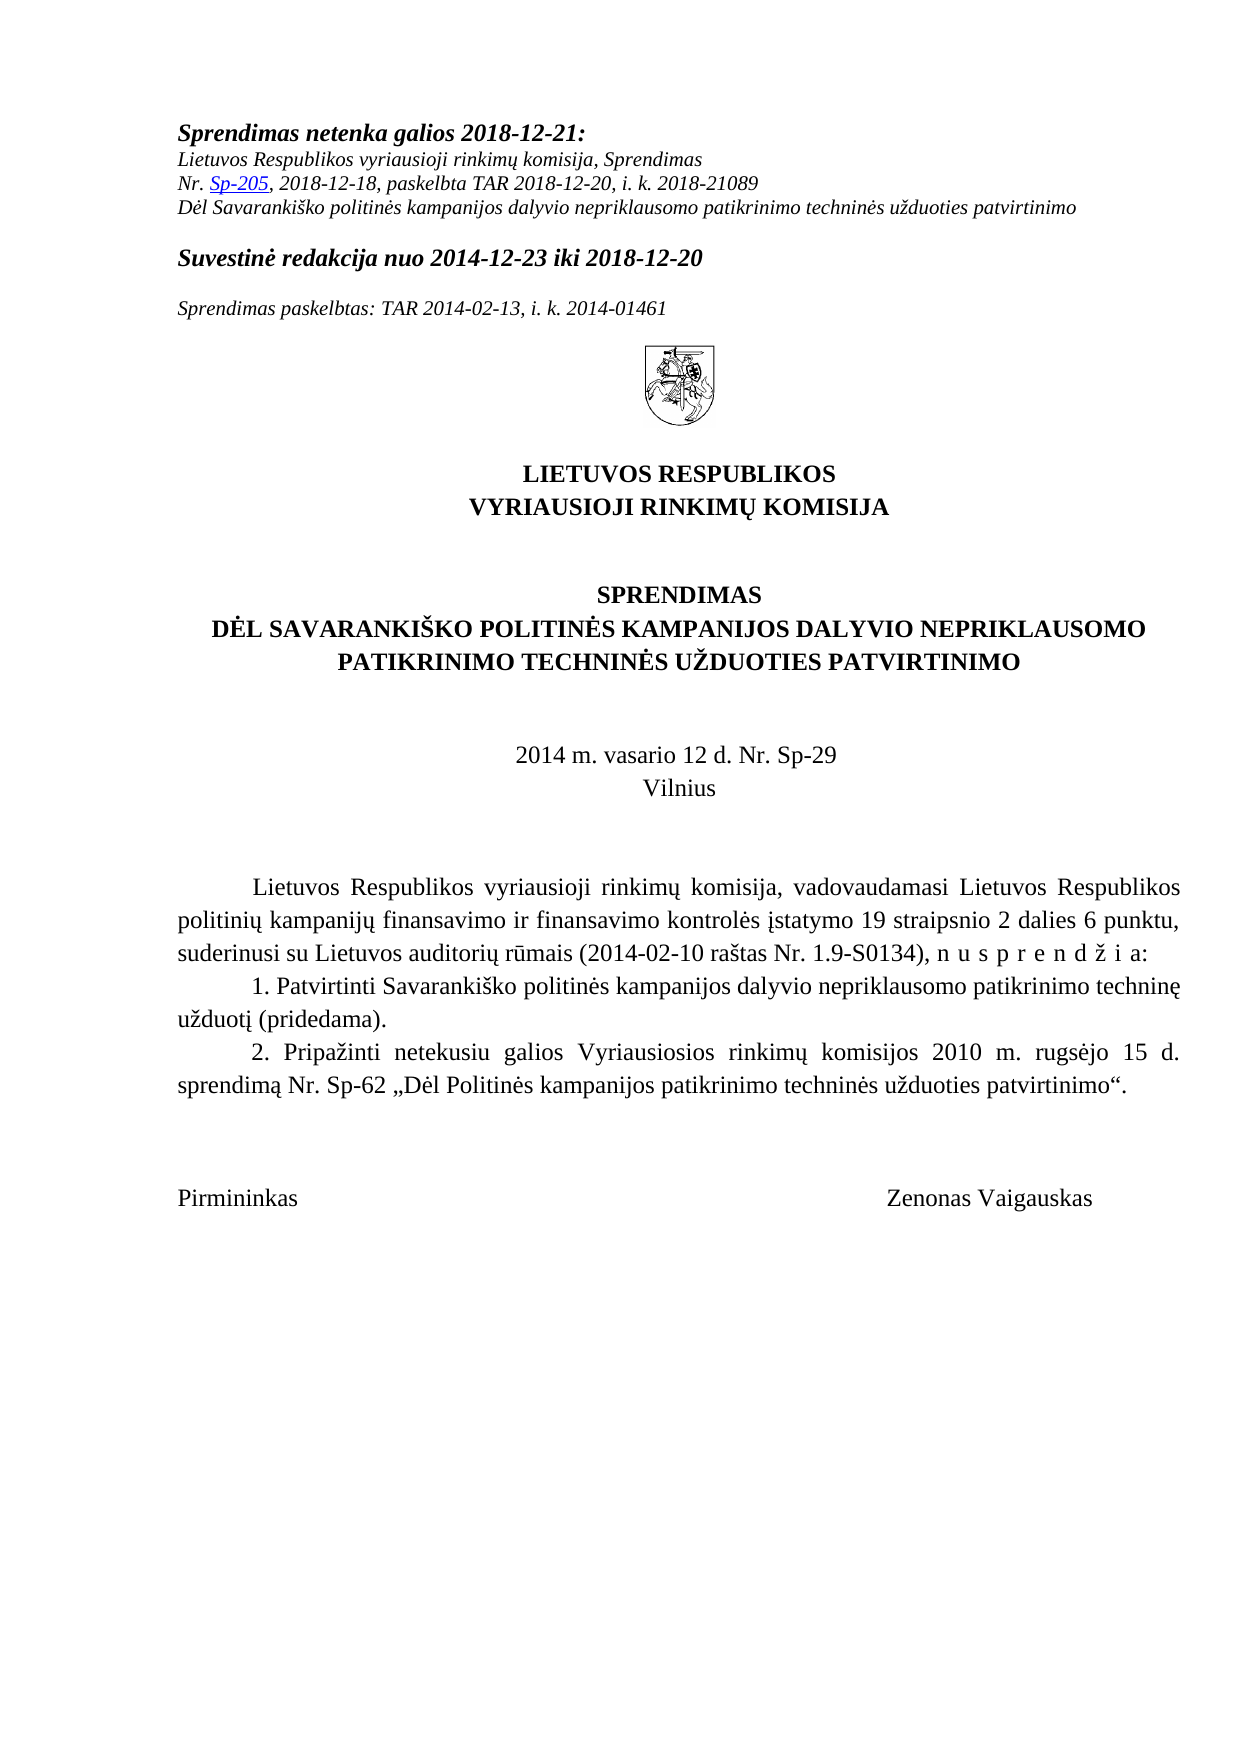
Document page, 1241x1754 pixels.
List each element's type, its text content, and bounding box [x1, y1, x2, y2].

text Sprendimas netenka galios 2018-12-21: [177, 118, 1181, 147]
text DĖL SAVARANKIŠKO politinės KAMPANIJOS DALYVIO nepriklausomo patikrinimo techninės užduotiEs PATVIRTINIMO [177, 614, 1181, 675]
text Pirmininkas Zenonas Vaigauskas [177, 1183, 1181, 1212]
text Vilnius [177, 773, 1181, 802]
text Nr. Sp-205, 2018-12-18, paskelbta TAR 2018-12-20, i. k. 2018-21089 [177, 171, 1181, 195]
text Sprendimas paskelbtas: TAR 2014-02-13, i. k. 2014-01461 [177, 296, 1181, 320]
text 2. Pripažinti netekusiu galios Vyriausiosios rinkimų komisijos 2010 m. rugsėjo 15 d. sprendimą Nr. Sp-62 „Dėl Politinės kampanijos patikrinimo techninės užduoties patvirtinimo“. [177, 1037, 1181, 1099]
text 2014 m. vasario 12 d. Nr. Sp-29 [177, 740, 1181, 769]
text VYRIAUSIOJI RINKIMŲ KOMISIJA [177, 492, 1181, 521]
text Suvestinė redakcija nuo 2014-12-23 iki 2018-12-20 [177, 243, 1181, 272]
text Lietuvos Respublikos vyriausioji rinkimų komisija, Sprendimas [177, 147, 1181, 171]
text LIETUVOS RESPUBLIKOS [177, 459, 1181, 488]
text Lietuvos Respublikos vyriausioji rinkimų komisija, vadovaudamasi Lietuvos Respublikos politinių kampanijų finansavimo ir finansavimo kontrolės įstatymo 19 straipsnio 2 dalies 6 punktu, suderinusi su Lietuvos auditorių rūmais (2014-02-10 raštas Nr. 1.9-S0134), nusprendžia: [177, 872, 1181, 967]
text SPRENDIMAS [177, 581, 1181, 609]
text Dėl Savarankiško politinės kampanijos dalyvio nepriklausomo patikrinimo techninės užduoties patvirtinimo [177, 195, 1181, 219]
text 1. Patvirtinti Savarankiško politinės kampanijos dalyvio nepriklausomo patikrinimo techninę užduotį (pridedama). [177, 971, 1181, 1033]
